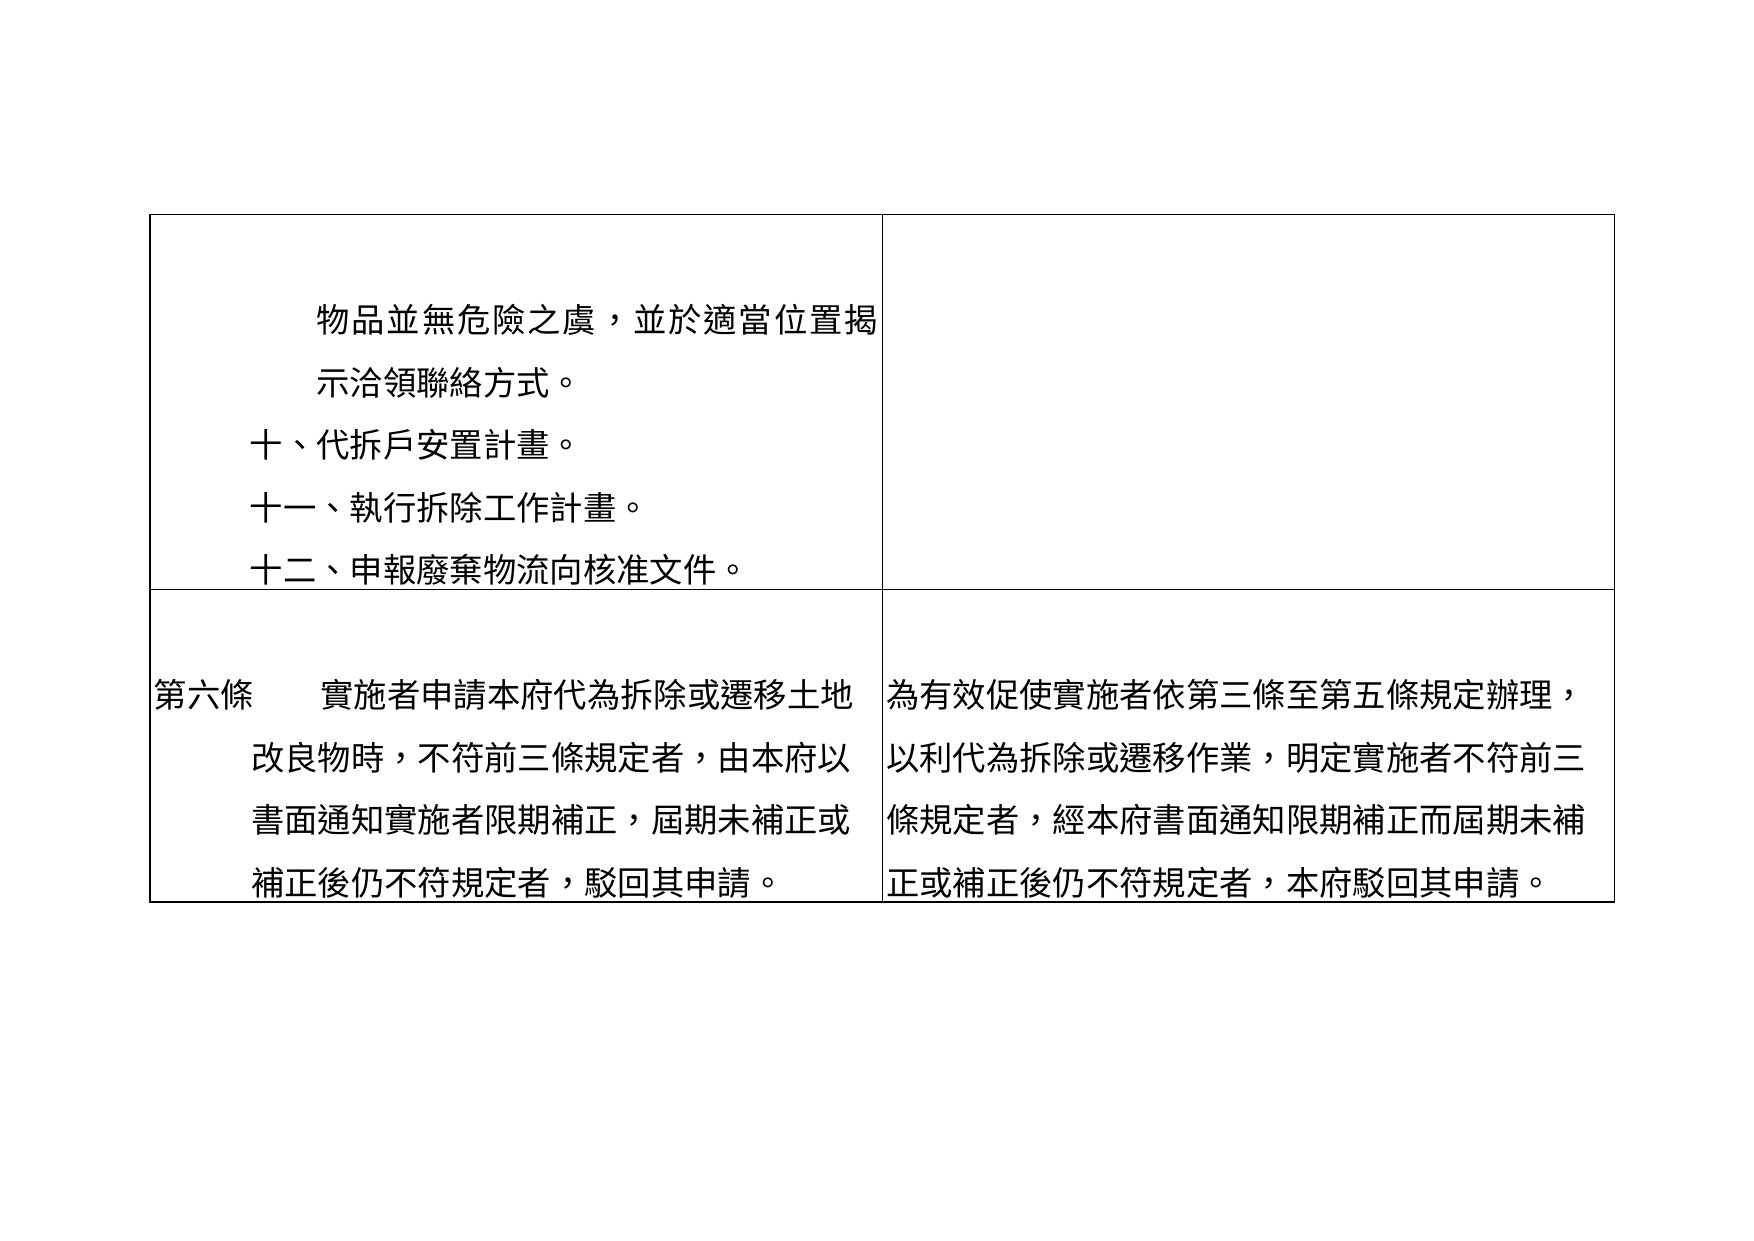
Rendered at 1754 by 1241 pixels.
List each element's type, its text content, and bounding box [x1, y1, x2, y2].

table_cell 第六條 實施者申請本府代為拆除或遷移土地改良物時，不符前三條規定者，由本府以書面通知實施者限期補正，屆期未補正或補正後仍不符規定者，駁回其申請。 [151, 590, 882, 901]
table_cell 物品並無危險之虞，並於適當位置揭示洽領聯絡方式。 十、代拆戶安置計畫。 十一、執行拆除工作計畫。 十二、申報廢棄物流向核准文件。 [151, 215, 882, 589]
table_cell 為有效促使實施者依第三條至第五條規定辦理，以利代為拆除或遷移作業，明定實施者不符前三條規定者，經本府書面通知限期補正而屆期未補正或補正後仍不符規定者，本府駁回其申請。 [883, 590, 1614, 901]
table_cell [883, 215, 1614, 589]
